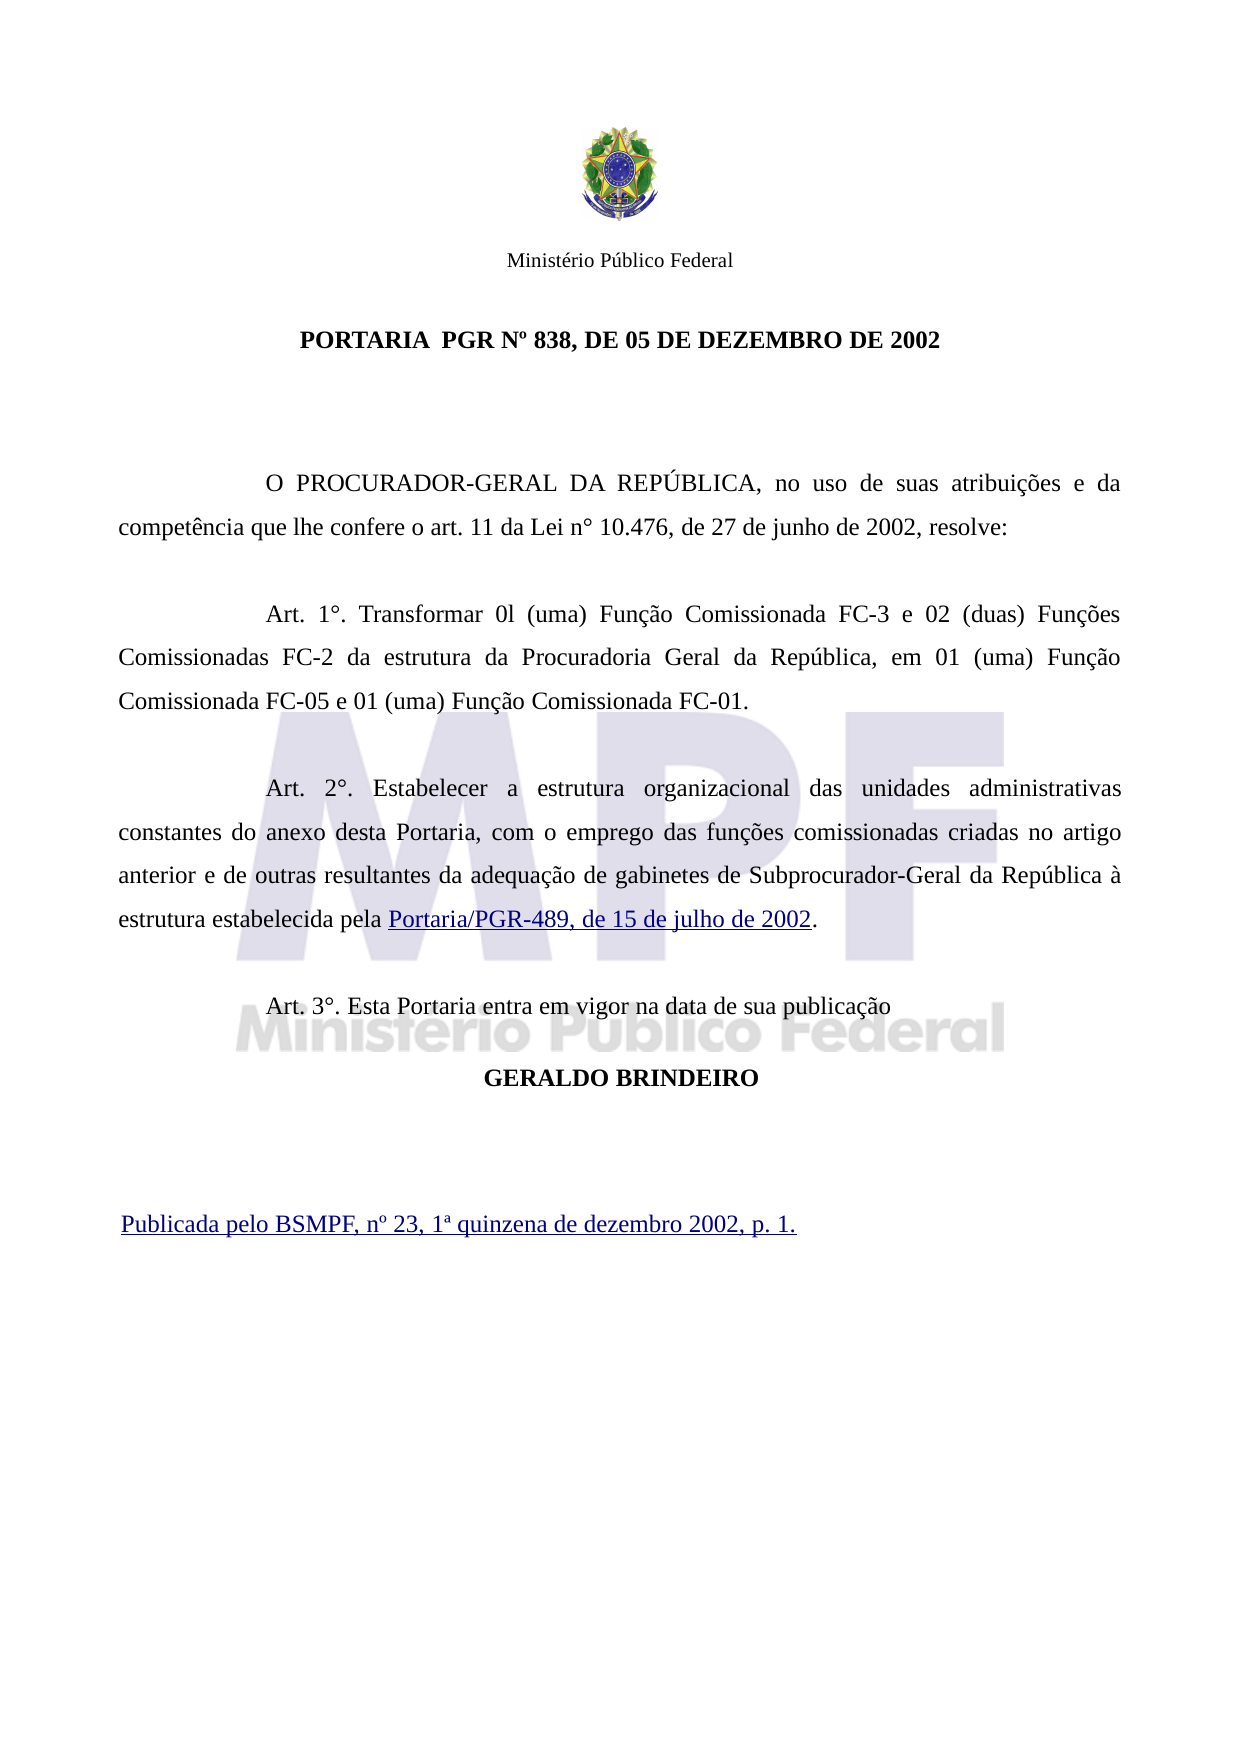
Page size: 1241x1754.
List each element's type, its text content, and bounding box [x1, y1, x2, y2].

picture [236, 932, 1004, 991]
text Art. 2°. Estabelecer a estrutura organizacional das unidades administrativas constantes do anexo desta Portaria, com o emprego das funções comissionadas criadas no artigo anterior e de outras resultantes da adequação de gabinetes de Subprocurador-Geral da República à estrutura estabelecida pela Portaria/PGR-489, de 15 de julho de 2002. [118, 773, 1122, 932]
text Publicada pelo BSMPF, nº 23, 1ª quinzena de dezembro 2002, p. 1. [121, 1208, 1122, 1237]
picture [236, 1019, 1004, 1052]
text PORTARIA PGR Nº 838, DE 05 DE DEZEMBRO DE 2002 [118, 325, 1122, 354]
text GERALDO BRINDEIRO [121, 1063, 1122, 1092]
text O PROCURADOR-GERAL DA REPÚBLICA, no uso de suas atribuições e da competência que lhe confere o art. 11 da Lei n° 10.476, de 27 de junho de 2002, resolve: [118, 468, 1122, 541]
text Art. 3°. Esta Portaria entra em vigor na data de sua publicação [118, 991, 1122, 1019]
text Art. 1°. Transformar 0l (uma) Função Comissionada FC-3 e 02 (duas) Funções Comissionadas FC-2 da estrutura da Procuradoria Geral da República, em 01 (uma) Função Comissionada FC-05 e 01 (uma) Função Comissionada FC-01. [118, 599, 1122, 715]
picture [236, 715, 1004, 773]
